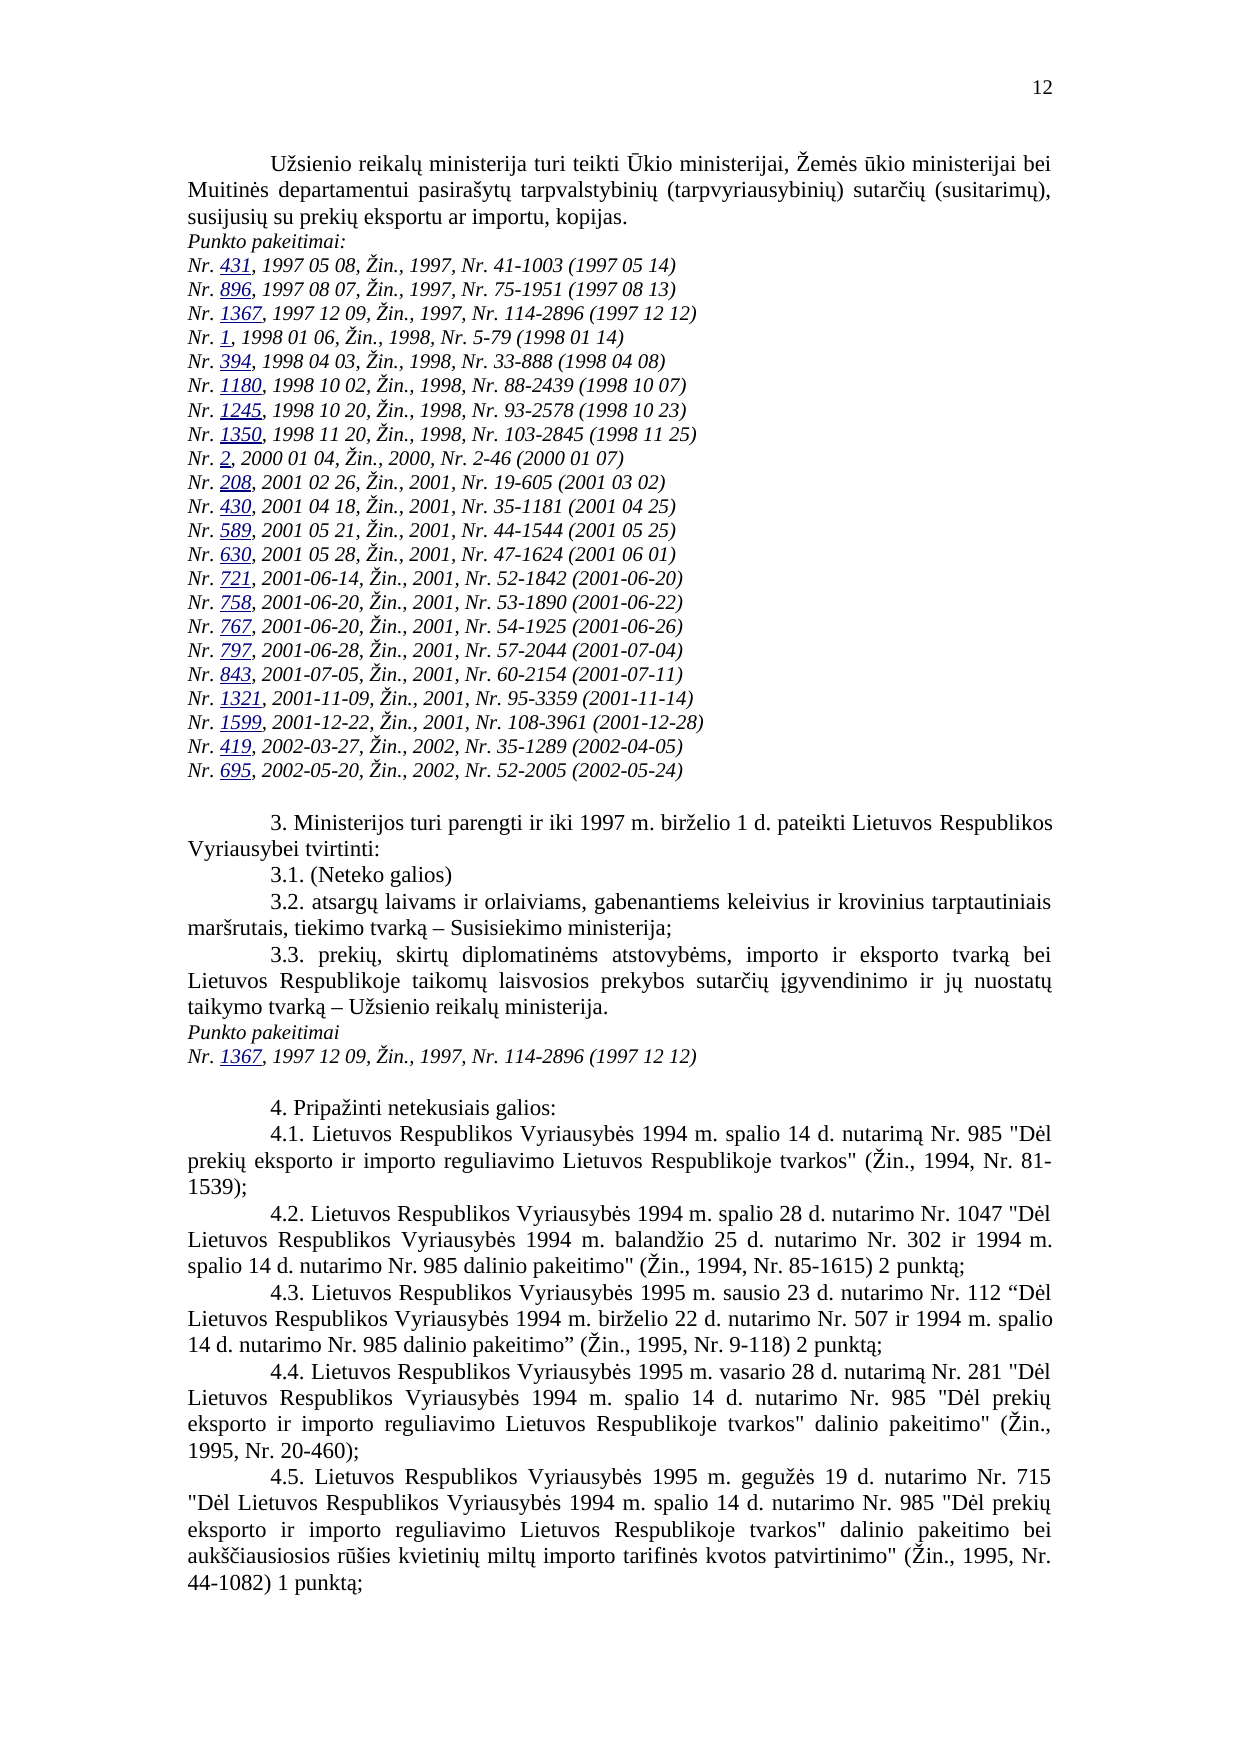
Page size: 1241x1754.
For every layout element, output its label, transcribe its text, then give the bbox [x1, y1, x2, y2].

text Nr. 630, 2001 05 28, Žin., 2001, Nr. 47-1624 (2001 06 01) [187, 542, 1053, 566]
text Nr. 1321, 2001-11-09, Žin., 2001, Nr. 95-3359 (2001-11-14) [187, 686, 1053, 710]
text Nr. 589, 2001 05 21, Žin., 2001, Nr. 44-1544 (2001 05 25) [187, 518, 1053, 542]
text Nr. 758, 2001-06-20, Žin., 2001, Nr. 53-1890 (2001-06-22) [187, 590, 1053, 614]
text Nr. 2, 2000 01 04, Žin., 2000, Nr. 2-46 (2000 01 07) [187, 446, 1053, 470]
text Nr. 1350, 1998 11 20, Žin., 1998, Nr. 103-2845 (1998 11 25) [187, 422, 1053, 446]
text Nr. 430, 2001 04 18, Žin., 2001, Nr. 35-1181 (2001 04 25) [187, 494, 1053, 518]
text Nr. 797, 2001-06-28, Žin., 2001, Nr. 57-2044 (2001-07-04) [187, 638, 1053, 662]
text Nr. 1180, 1998 10 02, Žin., 1998, Nr. 88-2439 (1998 10 07) [187, 373, 1053, 397]
text Nr. 721, 2001-06-14, Žin., 2001, Nr. 52-1842 (2001-06-20) [187, 566, 1053, 590]
text Nr. 1245, 1998 10 20, Žin., 1998, Nr. 93-2578 (1998 10 23) [187, 397, 1053, 422]
text Nr. 767, 2001-06-20, Žin., 2001, Nr. 54-1925 (2001-06-26) [187, 614, 1053, 638]
subtitle 4. Pripažinti netekusiais galios: [187, 1094, 1053, 1121]
text Nr. 419, 2002-03-27, Žin., 2002, Nr. 35-1289 (2002-04-05) [187, 734, 1053, 758]
text 3.3. prekių, skirtų diplomatinėms atstovybėms, importo ir eksporto tvarką bei Lietuvos respublikoje taikomų laisvosios prekybos sutarčių įgyvendinimo ir jų nuostatų taikymo tvarką – Užsienio reikalų ministerija. [187, 941, 1053, 1020]
text Nr. 695, 2002-05-20, Žin., 2002, Nr. 52-2005 (2002-05-24) [187, 758, 1053, 782]
text 3.1. (Neteko galios) [187, 862, 1053, 888]
text 4.2. Lietuvos Respublikos Vyriausybės 1994 m. spalio 28 d. nutarimo Nr. 1047 "Dėl Lietuvos Respublikos Vyriausybės 1994 m. balandžio 25 d. nutarimo Nr. 302 ir 1994 m. spalio 14 d. nutarimo Nr. 985 dalinio pakeitimo" (Žin., 1994, Nr. 85-1615) 2 punktą; [187, 1199, 1053, 1279]
text 4.3. Lietuvos Respublikos Vyriausybės 1995 m. sausio 23 d. nutarimo Nr. 112 “Dėl Lietuvos respublikos Vyriausybės 1994 m. birželio 22 d. nutarimo Nr. 507 ir 1994 m. spalio 14 d. nutarimo Nr. 985 dalinio pakeitimo” (Žin., 1995, Nr. 9-118) 2 punktą; [187, 1279, 1053, 1358]
text Nr. 431, 1997 05 08, Žin., 1997, Nr. 41-1003 (1997 05 14) [187, 253, 1053, 277]
text Nr. 1, 1998 01 06, Žin., 1998, Nr. 5-79 (1998 01 14) [187, 325, 1053, 349]
text Punkto pakeitimai: [187, 229, 1053, 253]
text Nr. 1367, 1997 12 09, Žin., 1997, Nr. 114-2896 (1997 12 12) [187, 301, 1053, 325]
text Nr. 843, 2001-07-05, Žin., 2001, Nr. 60-2154 (2001-07-11) [187, 662, 1053, 686]
subtitle 3. Ministerijos turi parengti ir iki 1997 m. birželio 1 d. pateikti Lietuvos respublikos Vyriausybei tvirtinti: [187, 809, 1053, 862]
text 3.2. atsargų laivams ir orlaiviams, gabenantiems keleivius ir krovinius tarptautiniais maršrutais, tiekimo tvarką – Susisiekimo ministerija; [187, 888, 1053, 941]
text Nr. 896, 1997 08 07, Žin., 1997, Nr. 75-1951 (1997 08 13) [187, 277, 1053, 301]
text Užsienio reikalų ministerija turi teikti Ūkio ministerijai, Žemės ūkio ministerijai bei Muitinės departamentui pasirašytų tarpvalstybinių (tarpvyriausybinių) sutarčių (susitarimų), susijusių su prekių eksportu ar importu, kopijas. [187, 150, 1053, 229]
text Nr. 1599, 2001-12-22, Žin., 2001, Nr. 108-3961 (2001-12-28) [187, 710, 1053, 734]
text Nr. 394, 1998 04 03, Žin., 1998, Nr. 33-888 (1998 04 08) [187, 349, 1053, 373]
text Nr. 208, 2001 02 26, Žin., 2001, Nr. 19-605 (2001 03 02) [187, 470, 1053, 494]
text 4.1. Lietuvos Respublikos Vyriausybės 1994 m. spalio 14 d. nutarimą Nr. 985 "Dėl prekių eksporto ir importo reguliavimo Lietuvos Respublikoje tvarkos" (Žin., 1994, Nr. 81-1539); [187, 1121, 1053, 1199]
text Nr. 1367, 1997 12 09, Žin., 1997, Nr. 114-2896 (1997 12 12) [187, 1044, 1053, 1068]
text Punkto pakeitimai [187, 1020, 1053, 1044]
text 4.4. Lietuvos Respublikos Vyriausybės 1995 m. vasario 28 d. nutarimą Nr. 281 "Dėl Lietuvos Respublikos Vyriausybės 1994 m. spalio 14 d. nutarimo Nr. 985 "Dėl prekių eksporto ir importo reguliavimo Lietuvos Respublikoje tvarkos" dalinio pakeitimo" (Žin., 1995, Nr. 20-460); [187, 1358, 1053, 1463]
text 4.5. Lietuvos Respublikos Vyriausybės 1995 m. gegužės 19 d. nutarimo Nr. 715 "Dėl Lietuvos Respublikos Vyriausybės 1994 m. spalio 14 d. nutarimo Nr. 985 "Dėl prekių eksporto ir importo reguliavimo Lietuvos Respublikoje tvarkos" dalinio pakeitimo bei aukščiausiosios rūšies kvietinių miltų importo tarifinės kvotos patvirtinimo" (Žin., 1995, Nr. 44-1082) 1 punktą; [187, 1463, 1053, 1595]
